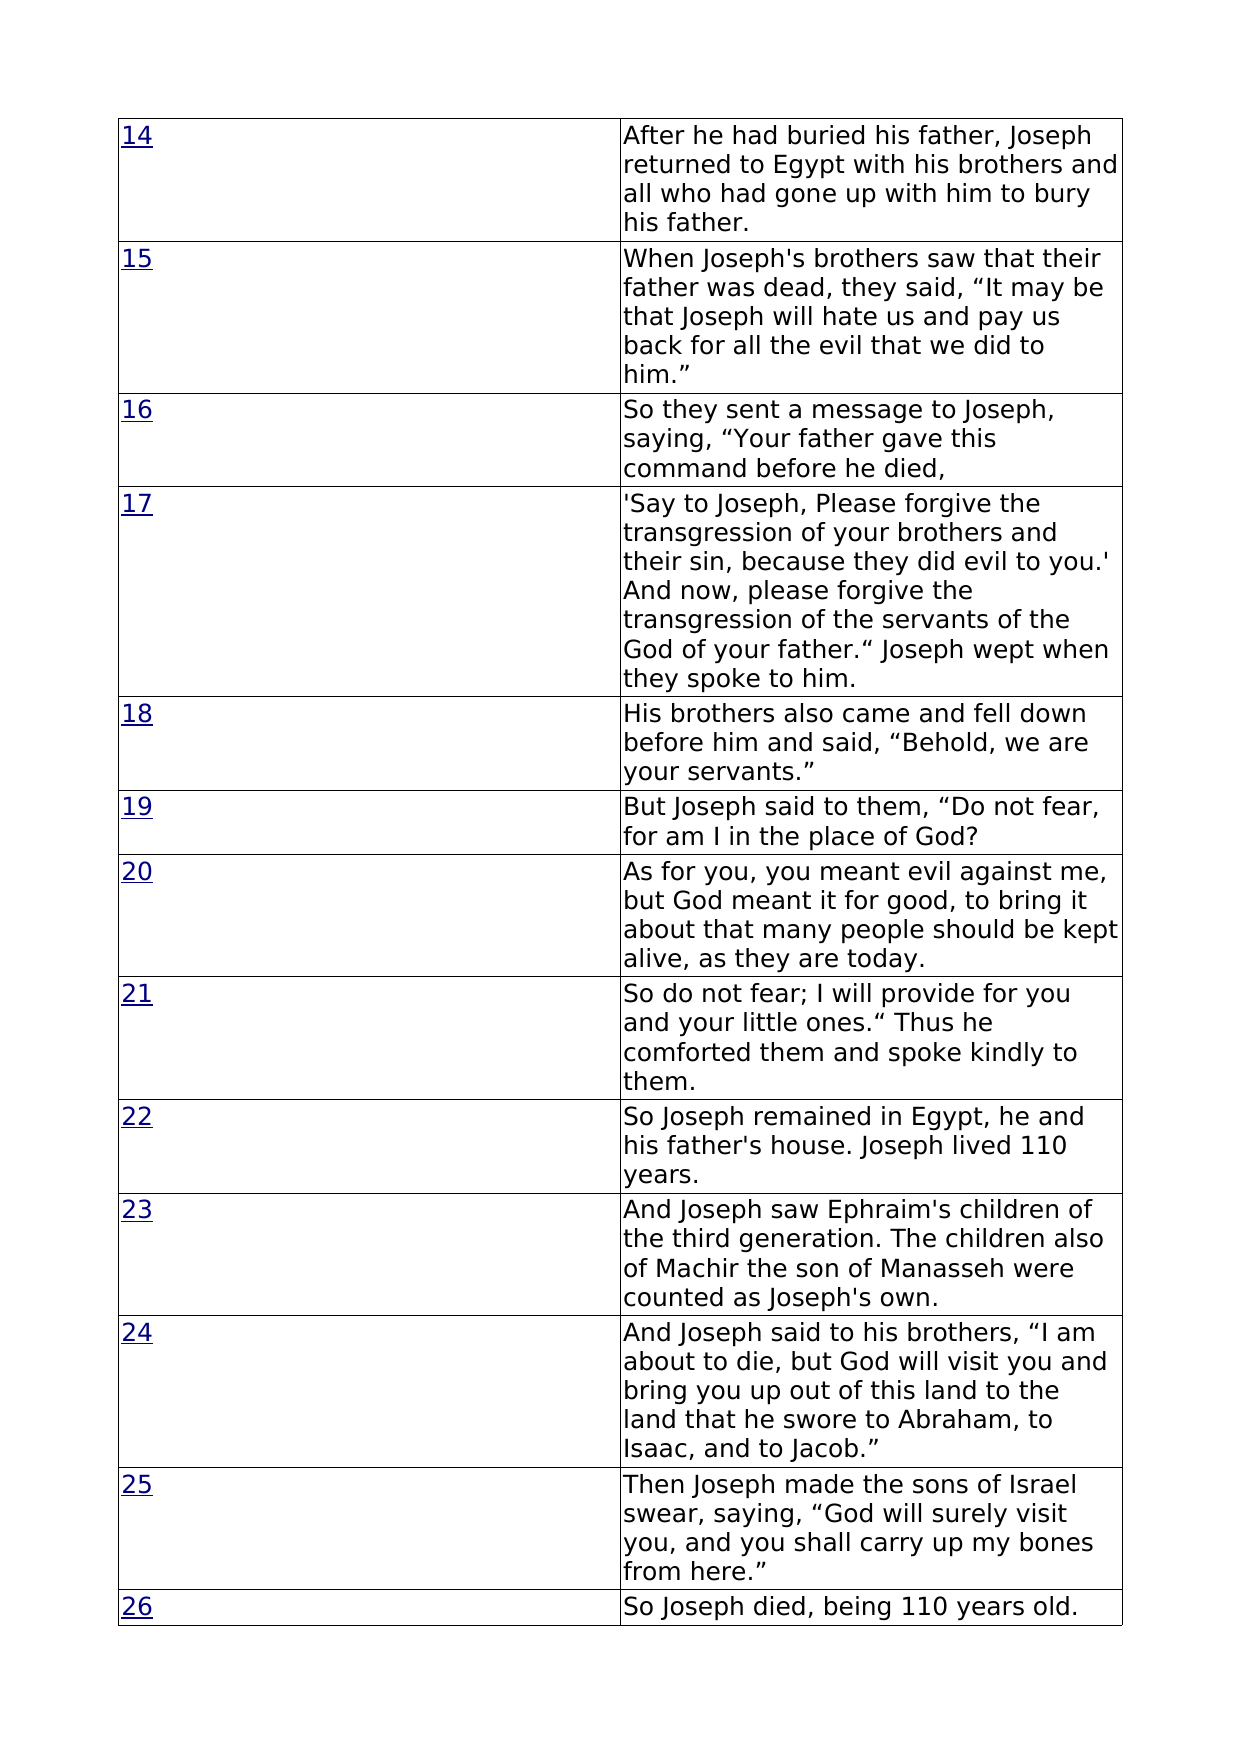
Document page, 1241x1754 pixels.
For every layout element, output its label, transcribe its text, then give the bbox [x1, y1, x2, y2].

table_cell So do not fear; I will provide for you and your little ones.“ Thus he comforted them and spoke kindly to them. [621, 977, 1122, 1099]
table_cell 24 [119, 1316, 620, 1467]
table_cell When Joseph's brothers saw that their father was dead, they said, “It may be that Joseph will hate us and pay us back for all the evil that we did to him.” [621, 242, 1122, 392]
table_cell His brothers also came and fell down before him and said, “Behold, we are your servants.” [621, 697, 1122, 789]
table_cell 26 [119, 1590, 620, 1624]
table_cell And Joseph said to his brothers, “I am about to die, but God will visit you and bring you up out of this land to the land that he swore to Abraham, to Isaac, and to Jacob.” [621, 1316, 1122, 1467]
table_cell 20 [119, 855, 620, 976]
table_cell And Joseph saw Ephraim's children of the third generation. The children also of Machir the son of Manasseh were counted as Joseph's own. [621, 1194, 1122, 1315]
table_cell So they sent a message to Joseph, saying, “Your father gave this command before he died, [621, 394, 1122, 486]
table_cell But Joseph said to them, “Do not fear, for am I in the place of God? [621, 791, 1122, 854]
table_cell 21 [119, 977, 620, 1099]
table_cell 22 [119, 1100, 620, 1192]
table_cell So Joseph died, being 110 years old. [621, 1590, 1122, 1624]
table_cell 14 [119, 119, 620, 241]
table_cell 16 [119, 394, 620, 486]
table_cell Then Joseph made the sons of Israel swear, saying, “God will surely visit you, and you shall carry up my bones from here.” [621, 1468, 1122, 1589]
table_cell 18 [119, 697, 620, 789]
table_cell 17 [119, 487, 620, 696]
table_cell 15 [119, 242, 620, 392]
table_cell As for you, you meant evil against me, but God meant it for good, to bring it about that many people should be kept alive, as they are today. [621, 855, 1122, 976]
table_cell After he had buried his father, Joseph returned to Egypt with his brothers and all who had gone up with him to bury his father. [621, 119, 1122, 241]
table_cell So Joseph remained in Egypt, he and his father's house. Joseph lived 110 years. [621, 1100, 1122, 1192]
table_cell 25 [119, 1468, 620, 1589]
table_cell 23 [119, 1194, 620, 1315]
table_cell 19 [119, 791, 620, 854]
table_cell 'Say to Joseph, Please forgive the transgression of your brothers and their sin, because they did evil to you.' And now, please forgive the transgression of the servants of the God of your father.“ Joseph wept when they spoke to him. [621, 487, 1122, 696]
